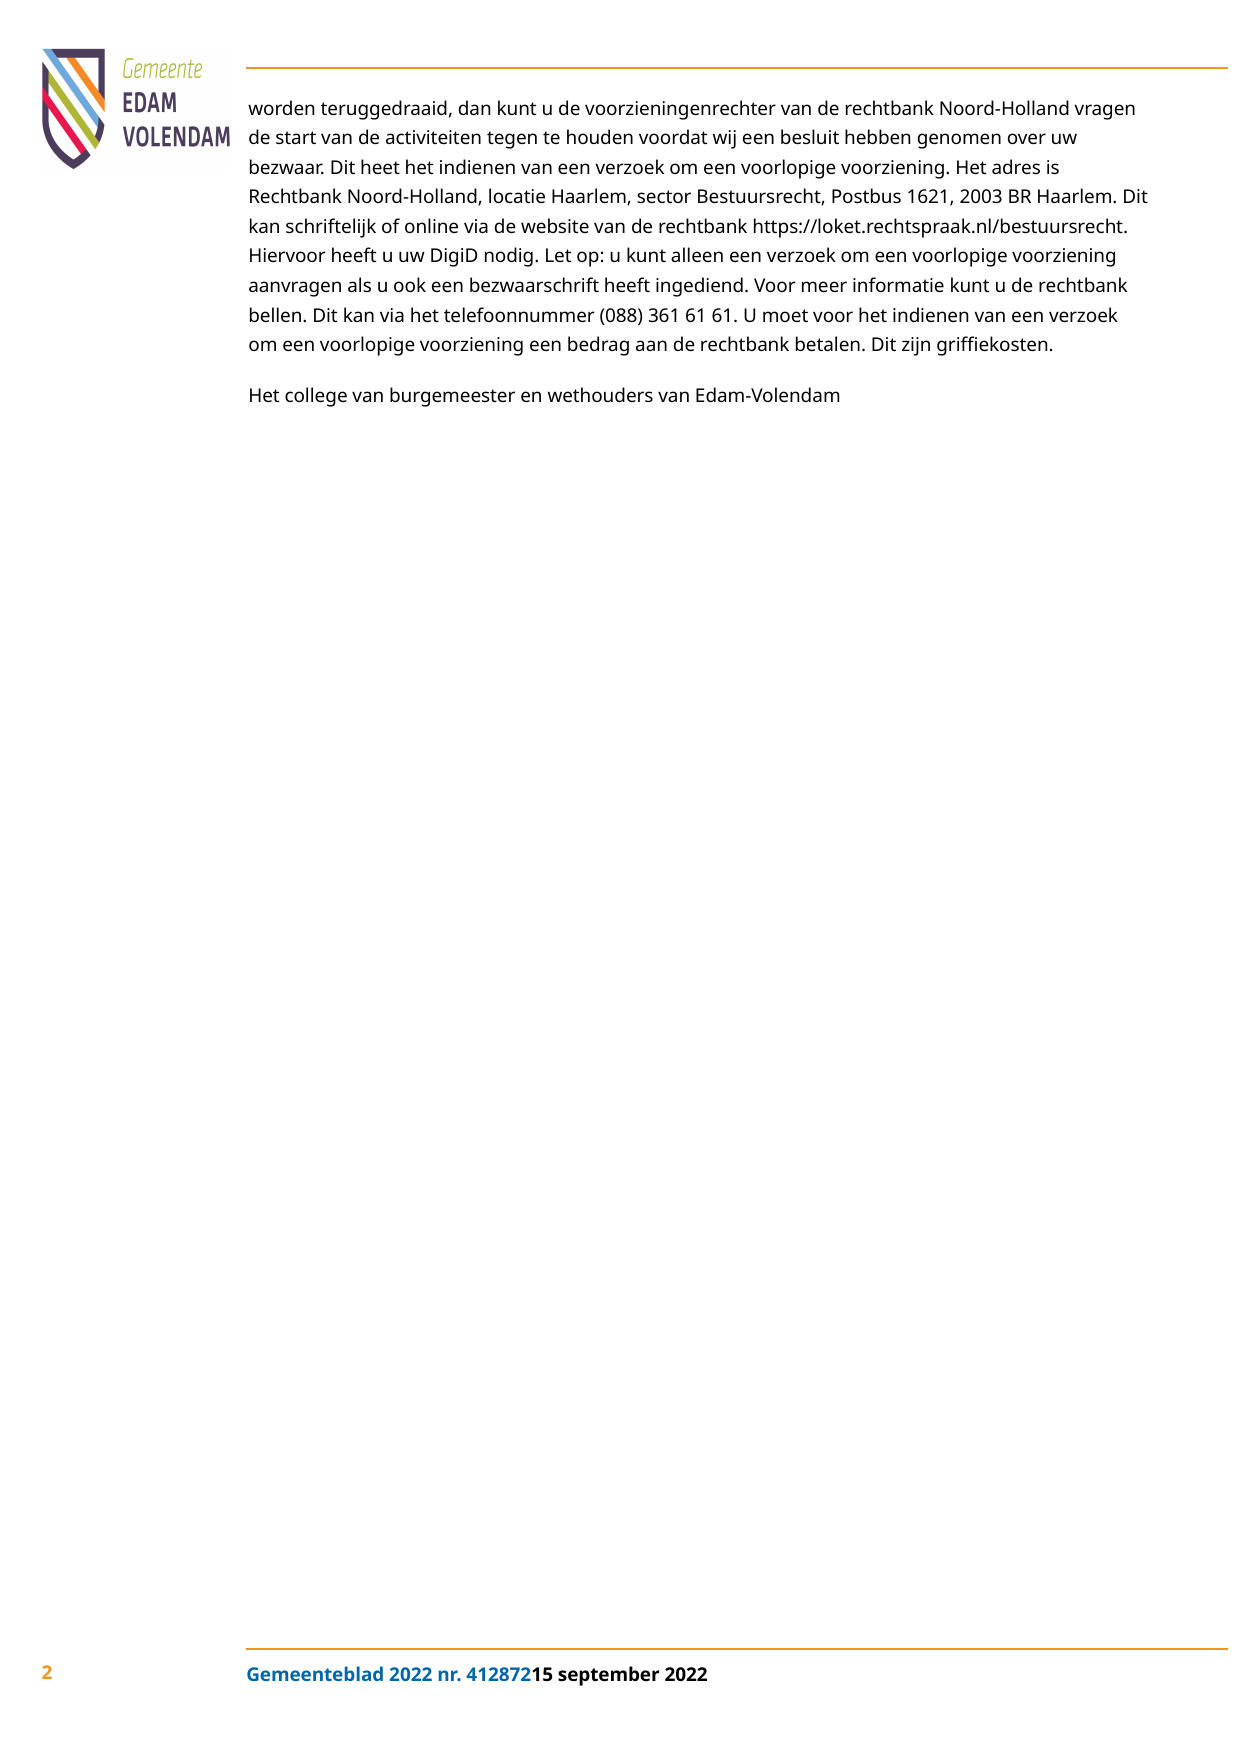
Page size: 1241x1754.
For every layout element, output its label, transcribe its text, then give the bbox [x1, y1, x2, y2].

text Het college van burgemeester en wethouders van Edam-Volendam [248, 382, 1152, 408]
text worden teruggedraaid, dan kunt u de voorzieningenrechter van de rechtbank Noord-Holland vragen de start van de activiteiten tegen te houden voordat wij een besluit hebben genomen over uw bezwaar. Dit heet het indienen van een verzoek om een voorlopige voorziening. Het adres is Rechtbank Noord-Holland, locatie Haarlem, sector Bestuursrecht, Postbus 1621, 2003 BR Haarlem. Dit kan schriftelijk of online via de website van de rechtbank https://loket.rechtspraak.nl/bestuursrecht. Hiervoor heeft u uw DigiD nodig. Let op: u kunt alleen een verzoek om een voorlopige voorziening aanvragen als u ook een bezwaarschrift heeft ingediend. Voor meer informatie kunt u de rechtbank bellen. Dit kan via het telefoonnummer (088) 361 61 61. U moet voor het indienen van een verzoek om een voorlopige voorziening een bedrag aan de rechtbank betalen. Dit zijn griffiekosten. [248, 95, 1152, 357]
picture [41, 47, 231, 172]
